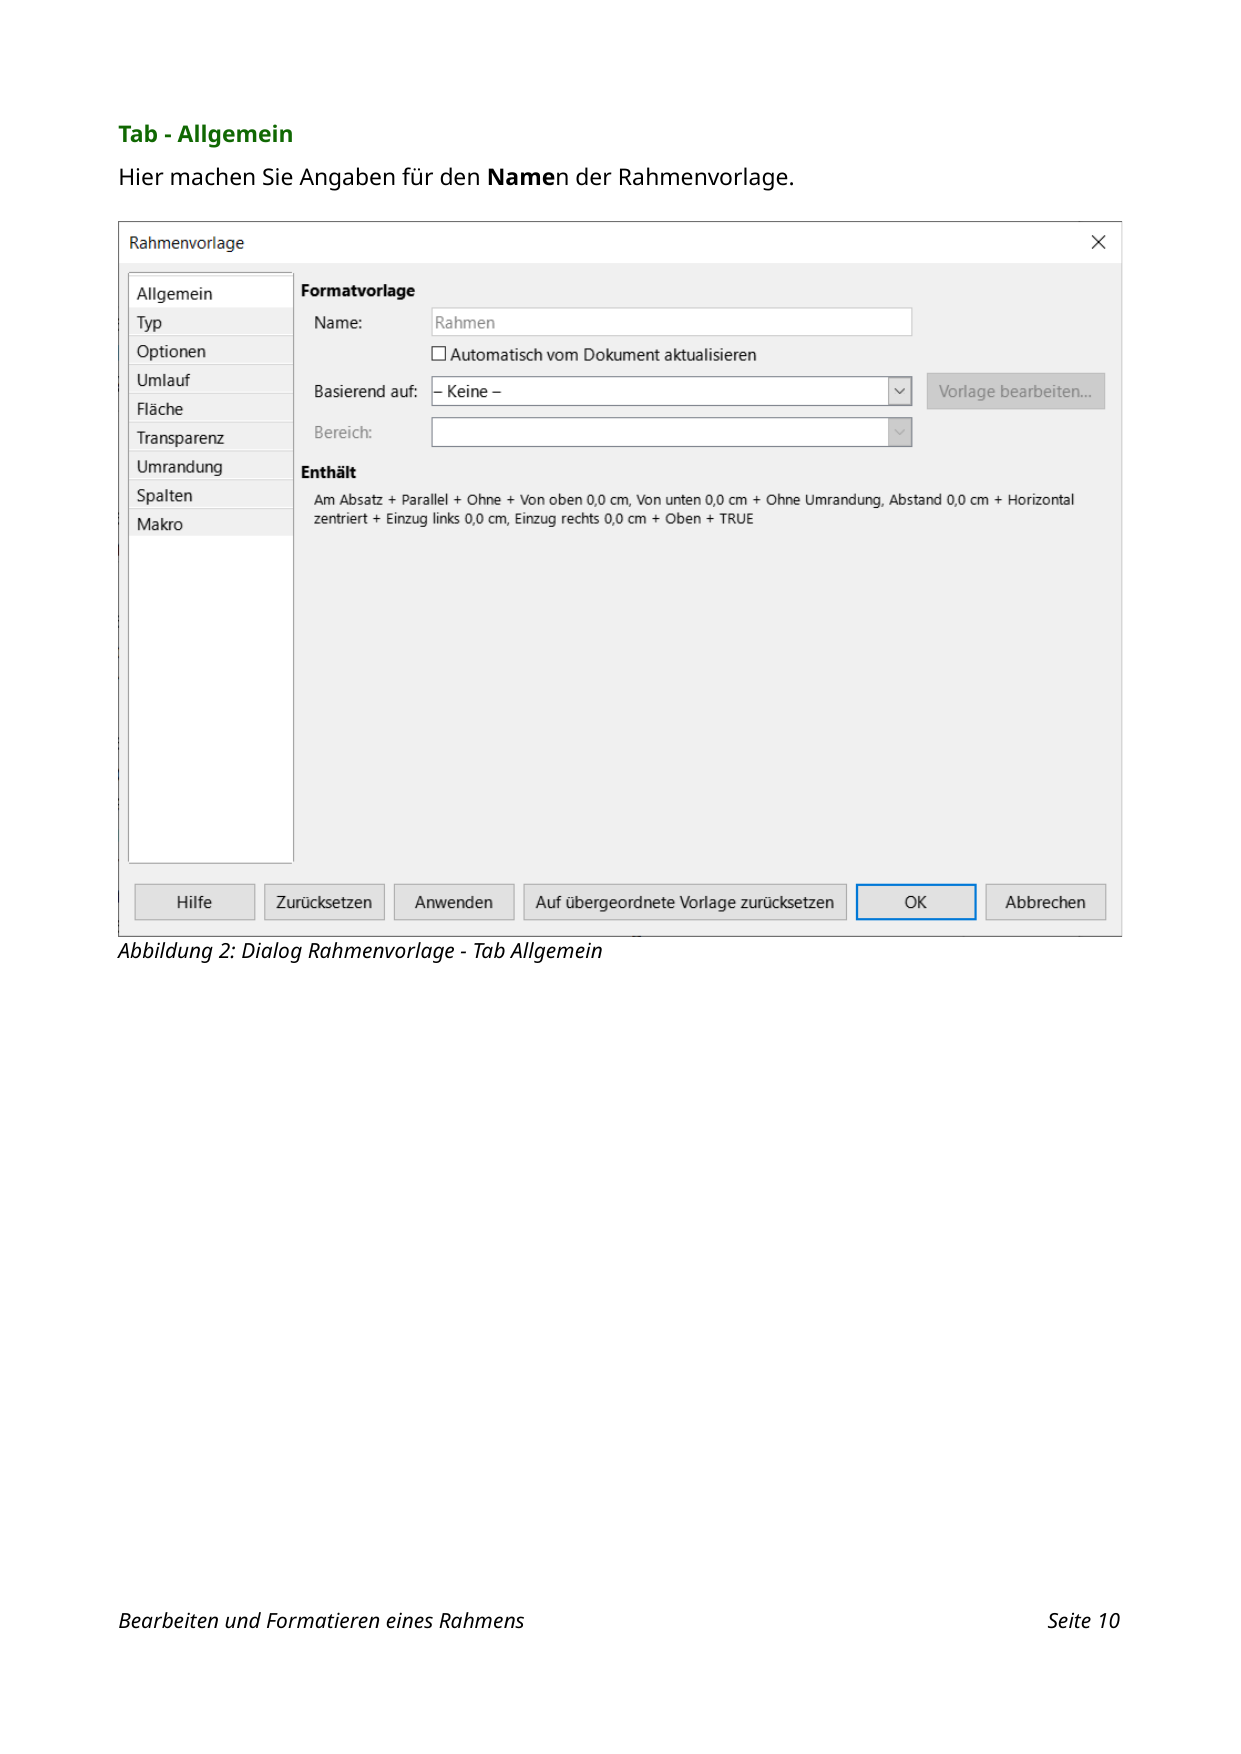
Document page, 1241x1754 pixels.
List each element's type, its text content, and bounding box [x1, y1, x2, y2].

subtitle Tab - Allgemein [118, 118, 1122, 149]
text Hier machen Sie Angaben für den Namen der Rahmenvorlage. [118, 161, 1122, 192]
picture [118, 221, 1123, 937]
text Abbildung 2: Dialog Rahmenvorlage - Tab Allgemein [118, 937, 1122, 965]
